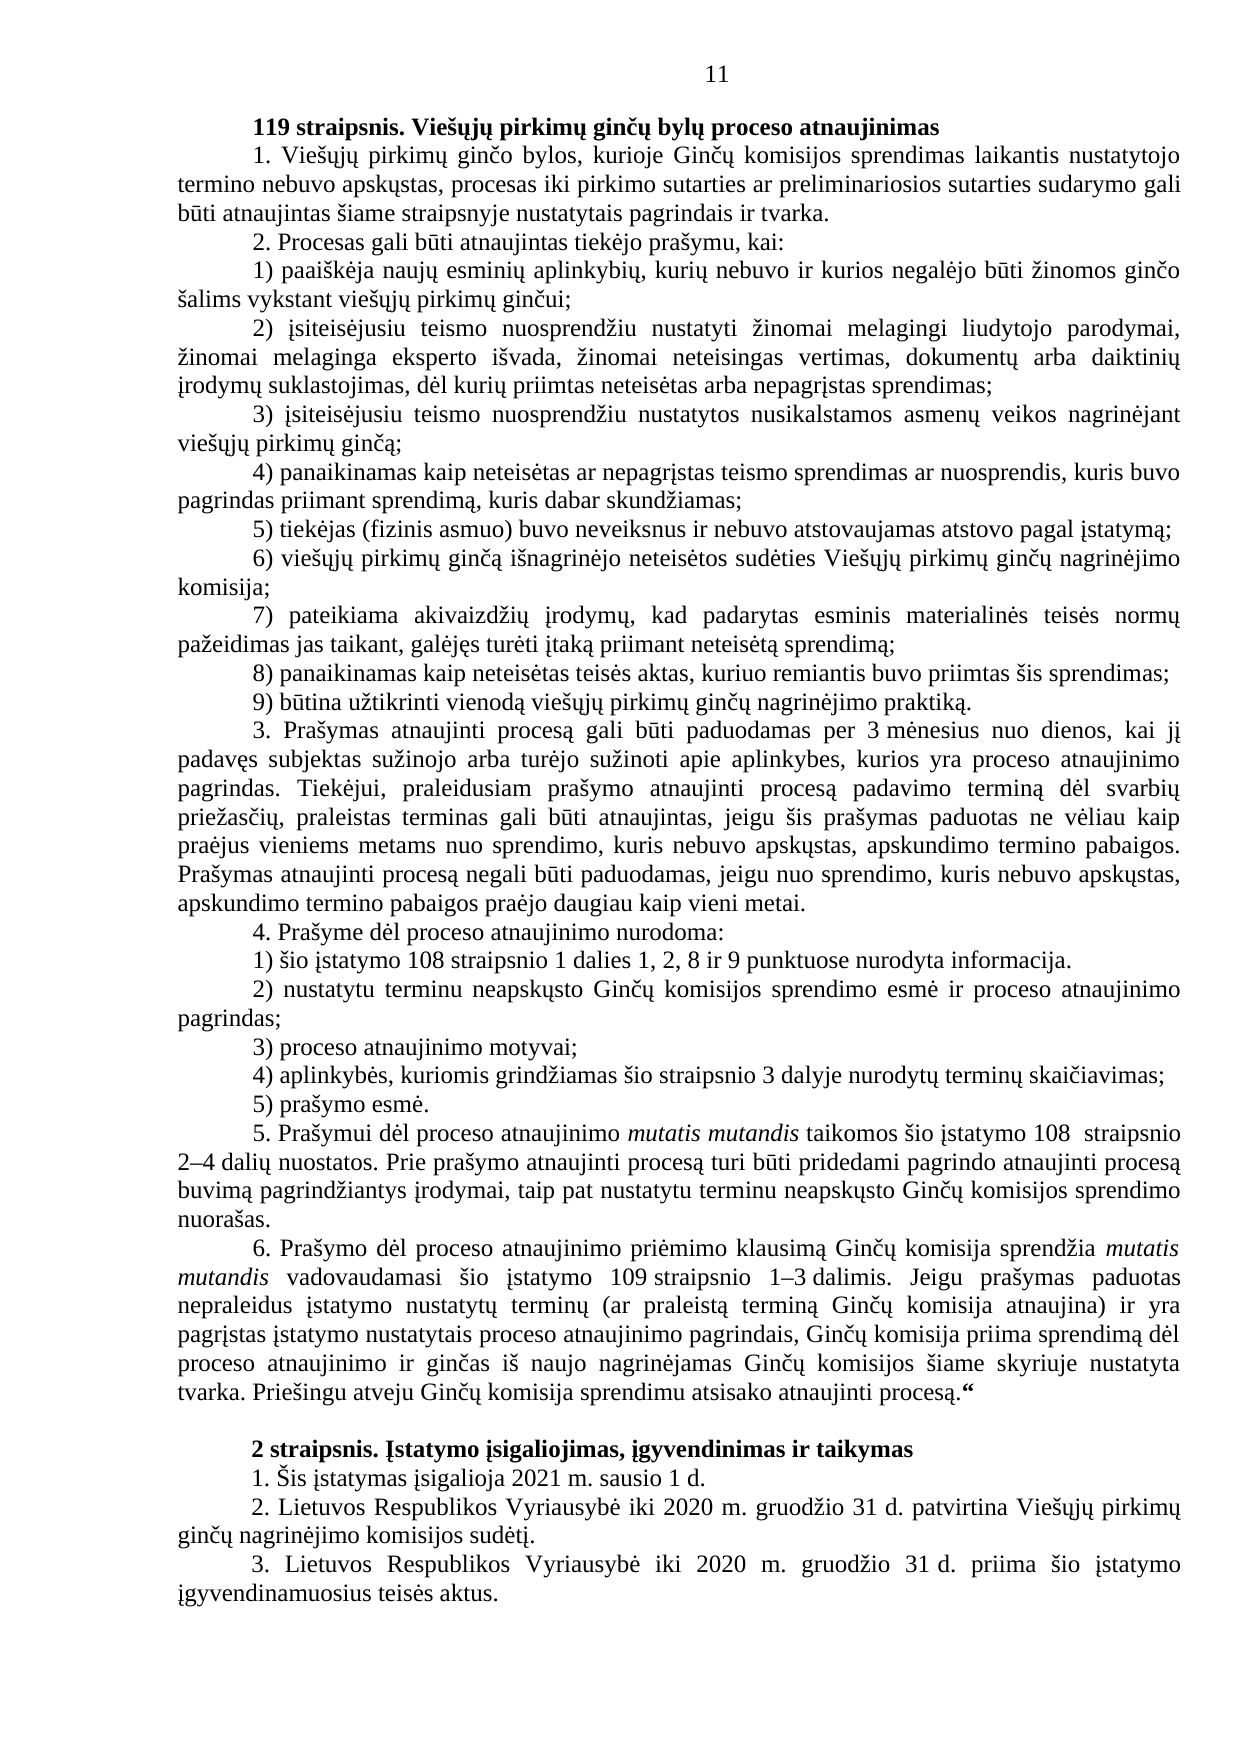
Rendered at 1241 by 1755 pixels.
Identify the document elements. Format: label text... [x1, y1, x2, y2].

text 5. Prašymui dėl proceso atnaujinimo mutatis mutandis taikomos šio įstatymo 108 straipsnio 2–4 dalių nuostatos. Prie prašymo atnaujinti procesą turi būti pridedami pagrindo atnaujinti procesą buvimą pagrindžiantys įrodymai, taip pat nustatytu terminu neapskųsto Ginčų komisijos sprendimo nuorašas. [177, 1118, 1181, 1233]
text 2. Lietuvos Respublikos Vyriausybė iki 2020 m. gruodžio 31 d. patvirtina Viešųjų pirkimų ginčų nagrinėjimo komisijos sudėtį. [177, 1492, 1181, 1549]
text 4) panaikinamas kaip neteisėtas ar nepagrįstas teismo sprendimas ar nuosprendis, kuris buvo pagrindas priimant sprendimą, kuris dabar skundžiamas; [177, 457, 1181, 514]
text 2 straipsnis. Įstatymo įsigaliojimas, įgyvendinimas ir taikymas [177, 1434, 1181, 1463]
text 6. Prašymo dėl proceso atnaujinimo priėmimo klausimą Ginčų komisija sprendžia mutatis mutandis vadovaudamasi šio įstatymo 109 straipsnio 1–3 dalimis. Jeigu prašymas paduotas nepraleidus įstatymo nustatytų terminų (ar praleistą terminą Ginčų komisija atnaujina) ir yra pagrįstas įstatymo nustatytais proceso atnaujinimo pagrindais, Ginčų komisija priima sprendimą dėl proceso atnaujinimo ir ginčas iš naujo nagrinėjamas Ginčų komisijos šiame skyriuje nustatyta tvarka. Priešingu atveju Ginčų komisija sprendimu atsisako atnaujinti procesą.“ [177, 1233, 1181, 1406]
text 4. Prašyme dėl proceso atnaujinimo nurodoma: [177, 917, 1181, 946]
text 1. Šis įstatymas įsigalioja 2021 m. sausio 1 d. [177, 1463, 1181, 1492]
text 4) aplinkybės, kuriomis grindžiamas šio straipsnio 3 dalyje nurodytų terminų skaičiavimas; [177, 1061, 1181, 1089]
text 5) tiekėjas (fizinis asmuo) buvo neveiksnus ir nebuvo atstovaujamas atstovo pagal įstatymą; [177, 514, 1181, 543]
text 7) pateikiama akivaizdžių įrodymų, kad padarytas esminis materialinės teisės normų pažeidimas jas taikant, galėjęs turėti įtaką priimant neteisėtą sprendimą; [177, 601, 1181, 658]
text 9) būtina užtikrinti vienodą viešųjų pirkimų ginčų nagrinėjimo praktiką. [177, 687, 1181, 716]
text 8) panaikinamas kaip neteisėtas teisės aktas, kuriuo remiantis buvo priimtas šis sprendimas; [177, 658, 1181, 687]
text 1) paaiškėja naujų esminių aplinkybių, kurių nebuvo ir kurios negalėjo būti žinomos ginčo šalims vykstant viešųjų pirkimų ginčui; [177, 256, 1181, 313]
text 2. Procesas gali būti atnaujintas tiekėjo prašymu, kai: [177, 227, 1181, 256]
text 3) proceso atnaujinimo motyvai; [177, 1032, 1181, 1061]
text 5) prašymo esmė. [177, 1089, 1181, 1118]
text 6) viešųjų pirkimų ginčą išnagrinėjo neteisėtos sudėties Viešųjų pirkimų ginčų nagrinėjimo komisija; [177, 543, 1181, 601]
text 1) šio įstatymo 108 straipsnio 1 dalies 1, 2, 8 ir 9 punktuose nurodyta informacija. [177, 946, 1181, 974]
text 3) įsiteisėjusiu teismo nuosprendžiu nustatytos nusikalstamos asmenų veikos nagrinėjant viešųjų pirkimų ginčą; [177, 399, 1181, 457]
text 119 straipsnis. Viešųjų pirkimų ginčų bylų proceso atnaujinimas [177, 112, 1181, 141]
text 2) nustatytu terminu neapskųsto Ginčų komisijos sprendimo esmė ir proceso atnaujinimo pagrindas; [177, 974, 1181, 1032]
text 3. Prašymas atnaujinti procesą gali būti paduodamas per 3 mėnesius nuo dienos, kai jį padavęs subjektas sužinojo arba turėjo sužinoti apie aplinkybes, kurios yra proceso atnaujinimo pagrindas. Tiekėjui, praleidusiam prašymo atnaujinti procesą padavimo terminą dėl svarbių priežasčių, praleistas terminas gali būti atnaujintas, jeigu šis prašymas paduotas ne vėliau kaip praėjus vieniems metams nuo sprendimo, kuris nebuvo apskųstas, apskundimo termino pabaigos. Prašymas atnaujinti procesą negali būti paduodamas, jeigu nuo sprendimo, kuris nebuvo apskųstas, apskundimo termino pabaigos praėjo daugiau kaip vieni metai. [177, 716, 1181, 917]
text 2) įsiteisėjusiu teismo nuosprendžiu nustatyti žinomai melagingi liudytojo parodymai, žinomai melaginga eksperto išvada, žinomai neteisingas vertimas, dokumentų arba daiktinių įrodymų suklastojimas, dėl kurių priimtas neteisėtas arba nepagrįstas sprendimas; [177, 313, 1181, 399]
text 1. Viešųjų pirkimų ginčo bylos, kurioje Ginčų komisijos sprendimas laikantis nustatytojo termino nebuvo apskųstas, procesas iki pirkimo sutarties ar preliminariosios sutarties sudarymo gali būti atnaujintas šiame straipsnyje nustatytais pagrindais ir tvarka. [177, 141, 1181, 227]
text 3. Lietuvos Respublikos Vyriausybė iki 2020 m. gruodžio 31 d. priima šio įstatymo įgyvendinamuosius teisės aktus. [177, 1549, 1181, 1607]
